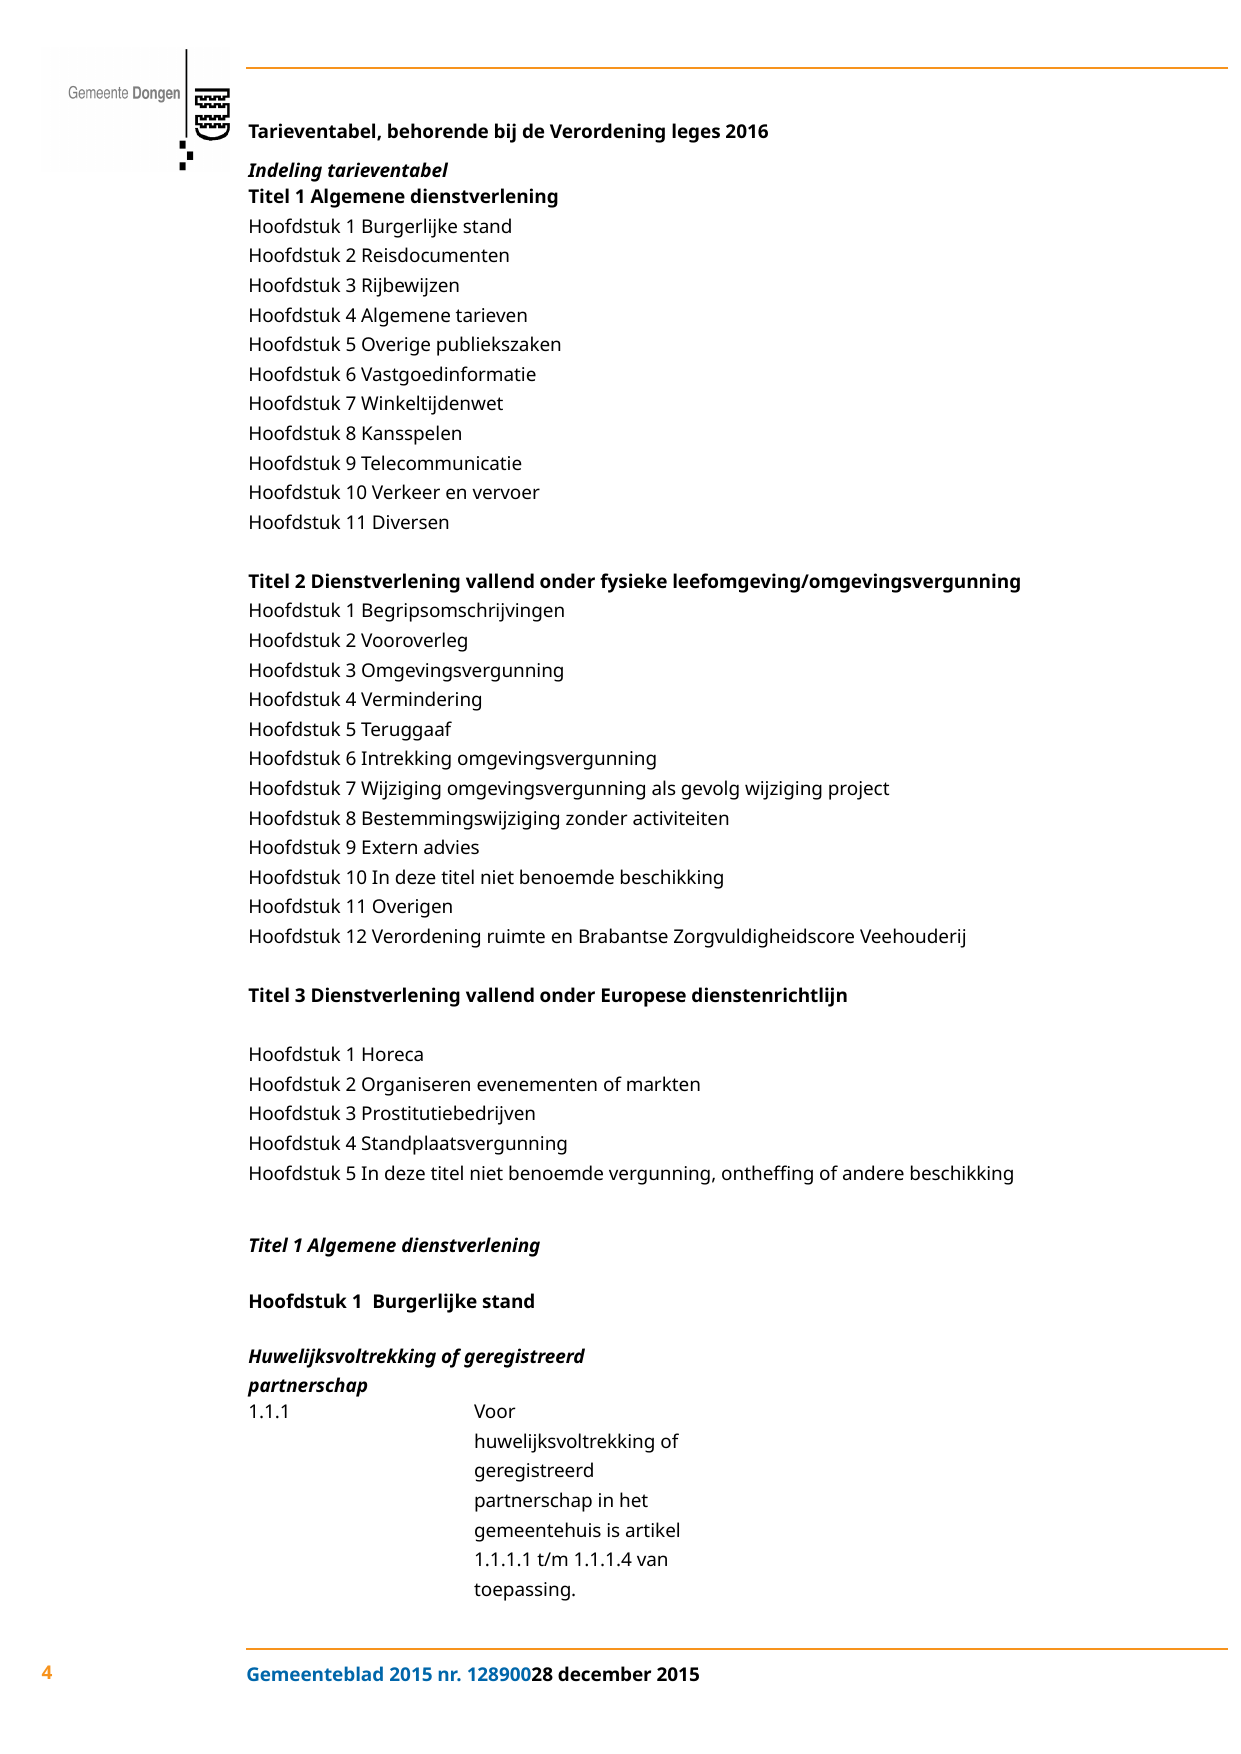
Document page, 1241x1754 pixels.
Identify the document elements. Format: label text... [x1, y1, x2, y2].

text Hoofdstuk 4 Algemene tarieven [248, 302, 1152, 327]
text Hoofdstuk 1 Begripsomschrijvingen [248, 598, 1152, 623]
text Hoofdstuk 2 Organiseren evenementen of markten [248, 1071, 1152, 1097]
text Titel 1 Algemene dienstverlening [248, 183, 1152, 209]
text Hoofdstuk 3 Omgevingsvergunning [248, 657, 1152, 682]
text Hoofdstuk 12 Verordening ruimte en Brabantse Zorgvuldigheidscore Veehouderij [248, 923, 1152, 949]
text Tarieventabel, behorende bij de Verordening leges 2016 [248, 116, 1152, 144]
text Hoofdstuk 8 Bestemmingswijziging zonder activiteiten [248, 805, 1152, 830]
text Hoofdstuk 5 Overige publiekszaken [248, 331, 1152, 357]
table_header Hoofdstuk 1 Burgerlijke stand [248, 1258, 700, 1343]
text Hoofdstuk 1 Burgerlijke stand [248, 213, 1152, 239]
table_cell 1.1.1 [248, 1399, 474, 1602]
text Titel 1 Algemene dienstverlening [248, 1232, 1152, 1258]
text Hoofdstuk 7 Winkeltijdenwet [248, 391, 1152, 416]
text Hoofdstuk 3 Rijbewijzen [248, 272, 1152, 298]
text Titel 2 Dienstverlening vallend onder fysieke leefomgeving/omgevingsvergunning [248, 568, 1152, 594]
text Hoofdstuk 9 Telecommunicatie [248, 450, 1152, 475]
text Titel 3 Dienstverlening vallend onder Europese dienstenrichtlijn [248, 982, 1152, 1008]
table_cell Voor huwelijksvoltrekking of geregistreerd partnerschap in het gemeentehuis is artikel 1.1.1.1 t/m 1.1.1.4 van toepassing. [474, 1399, 700, 1602]
text Hoofdstuk 3 Prostitutiebedrijven [248, 1101, 1152, 1126]
table_cell Huwelijksvoltrekking of geregistreerd partnerschap [248, 1343, 700, 1398]
table_header [700, 1258, 926, 1343]
text Hoofdstuk 5 In deze titel niet benoemde vergunning, ontheffing of andere beschikking [248, 1160, 1152, 1185]
text Hoofdstuk 2 Reisdocumenten [248, 243, 1152, 268]
text Hoofdstuk 1 Horeca [248, 1041, 1152, 1067]
text Hoofdstuk 2 Vooroverleg [248, 627, 1152, 653]
text Hoofdstuk 4 Standplaatsvergunning [248, 1130, 1152, 1156]
text Hoofdstuk 6 Vastgoedinformatie [248, 361, 1152, 387]
table_cell [700, 1399, 926, 1602]
text Hoofdstuk 9 Extern advies [248, 834, 1152, 860]
text Hoofdstuk 4 Vermindering [248, 686, 1152, 712]
text Hoofdstuk 11 Diversen [248, 509, 1152, 534]
text Hoofdstuk 10 In deze titel niet benoemde beschikking [248, 864, 1152, 889]
picture [41, 47, 231, 172]
text Hoofdstuk 11 Overigen [248, 893, 1152, 919]
text Hoofdstuk 7 Wijziging omgevingsvergunning als gevolg wijziging project [248, 775, 1152, 801]
text Hoofdstuk 6 Intrekking omgevingsvergunning [248, 746, 1152, 771]
text Indeling tarieventabel [248, 158, 1152, 183]
table_cell [926, 1399, 1152, 1602]
text Hoofdstuk 10 Verkeer en vervoer [248, 479, 1152, 505]
table_cell [700, 1343, 926, 1398]
text Hoofdstuk 8 Kansspelen [248, 420, 1152, 446]
text Hoofdstuk 5 Teruggaaf [248, 716, 1152, 742]
